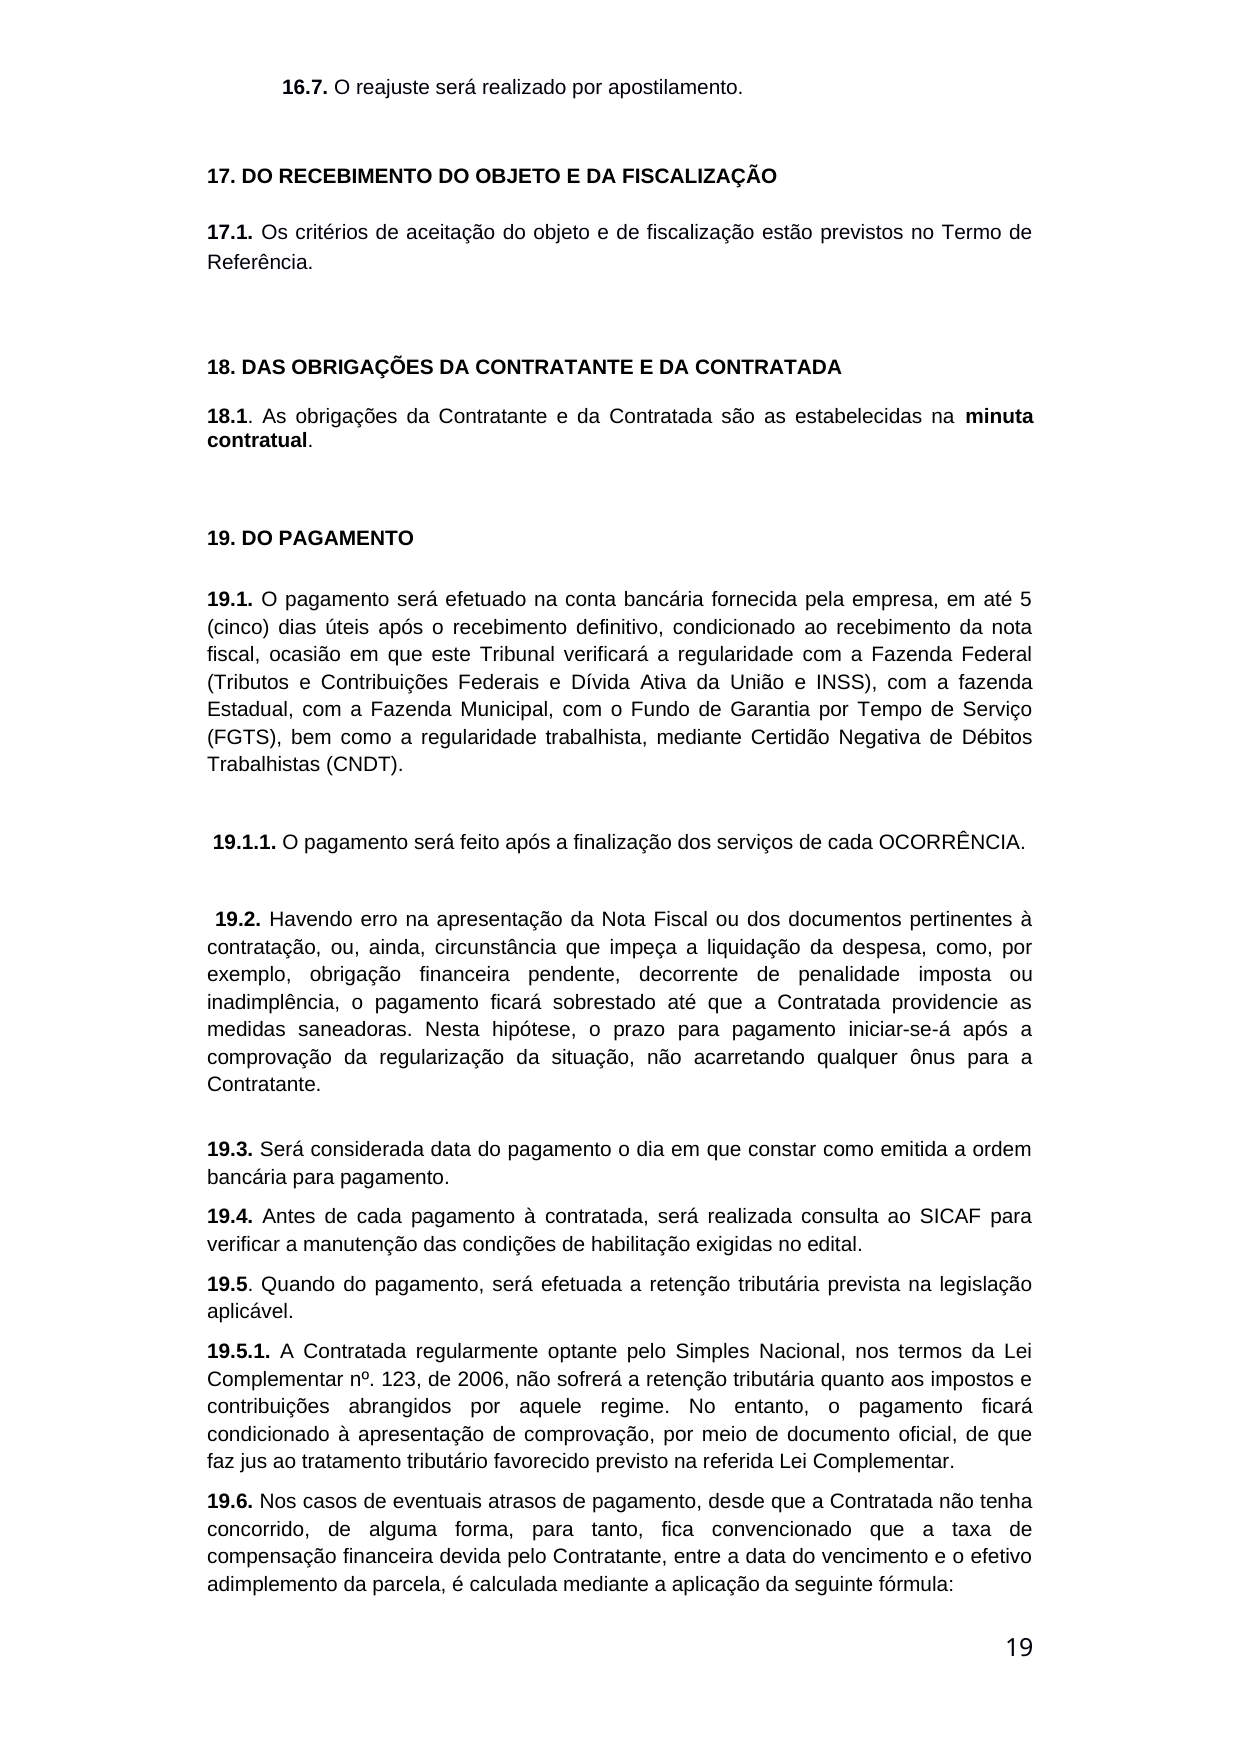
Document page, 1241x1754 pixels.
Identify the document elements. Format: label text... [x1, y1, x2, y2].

text 19.6. Nos casos de eventuais atrasos de pagamento, desde que a Contratada não tenha concorrido, de alguma forma, para tanto, fica convencionado que a taxa de compensação financeira devida pelo Contratante, entre a data do vencimento e o efetivo adimplemento da parcela, é calculada mediante a aplicação da seguinte fórmula: [207, 1489, 1033, 1596]
text 19.3. Será considerada data do pagamento o dia em que constar como emitida a ordem bancária para pagamento. [207, 1137, 1033, 1188]
text 19. DO PAGAMENTO [207, 526, 1033, 550]
text 19.2. Havendo erro na apresentação da Nota Fiscal ou dos documentos pertinentes à contratação, ou, ainda, circunstância que impeça a liquidação da despesa, como, por exemplo, obrigação financeira pendente, decorrente de penalidade imposta ou inadimplência, o pagamento ficará sobrestado até que a Contratada providencie as medidas saneadoras. Nesta hipótese, o prazo para pagamento iniciar-se-á após a comprovação da regularização da situação, não acarretando qualquer ônus para a Contratante. [207, 907, 1033, 1096]
text 19.1.1. O pagamento será feito após a finalização dos serviços de cada OCORRÊNCIA. [207, 829, 1033, 853]
list 16.7. O reajuste será realizado por apostilamento. [282, 75, 1033, 99]
text 17.1. Os critérios de aceitação do objeto e de fiscalização estão previstos no Termo de Referência. [207, 213, 1033, 274]
text 19.1. O pagamento será efetuado na conta bancária fornecida pela empresa, em até 5 (cinco) dias úteis após o recebimento definitivo, condicionado ao recebimento da nota fiscal, ocasião em que este Tribunal verificará a regularidade com a Fazenda Federal (Tributos e Contribuições Federais e Dívida Ativa da União e INSS), com a fazenda Estadual, com a Fazenda Municipal, com o Fundo de Garantia por Tempo de Serviço (FGTS), bem como a regularidade trabalhista, mediante Certidão Negativa de Débitos Trabalhistas (CNDT). [207, 587, 1033, 776]
text 19.5.1. A Contratada regularmente optante pelo Simples Nacional, nos termos da Lei Complementar nº. 123, de 2006, não sofrerá a retenção tributária quanto aos impostos e contribuições abrangidos por aquele regime. No entanto, o pagamento ficará condicionado à apresentação de comprovação, por meio de documento oficial, de que faz jus ao tratamento tributário favorecido previsto na referida Lei Complementar. [207, 1339, 1033, 1473]
text 18. DAS OBRIGAÇÕES DA CONTRATANTE E DA CONTRATADA [207, 355, 1033, 379]
text 19.5. Quando do pagamento, será efetuada a retenção tributária prevista na legislação aplicável. [207, 1272, 1033, 1323]
text 18.1. As obrigações da Contratante e da Contratada são as estabelecidas na minuta contratual. [207, 404, 1033, 452]
text 17. DO RECEBIMENTO DO OBJETO E DA FISCALIZAÇÃO [207, 164, 1033, 188]
text 19.4. Antes de cada pagamento à contratada, será realizada consulta ao SICAF para verificar a manutenção das condições de habilitação exigidas no edital. [207, 1204, 1033, 1256]
